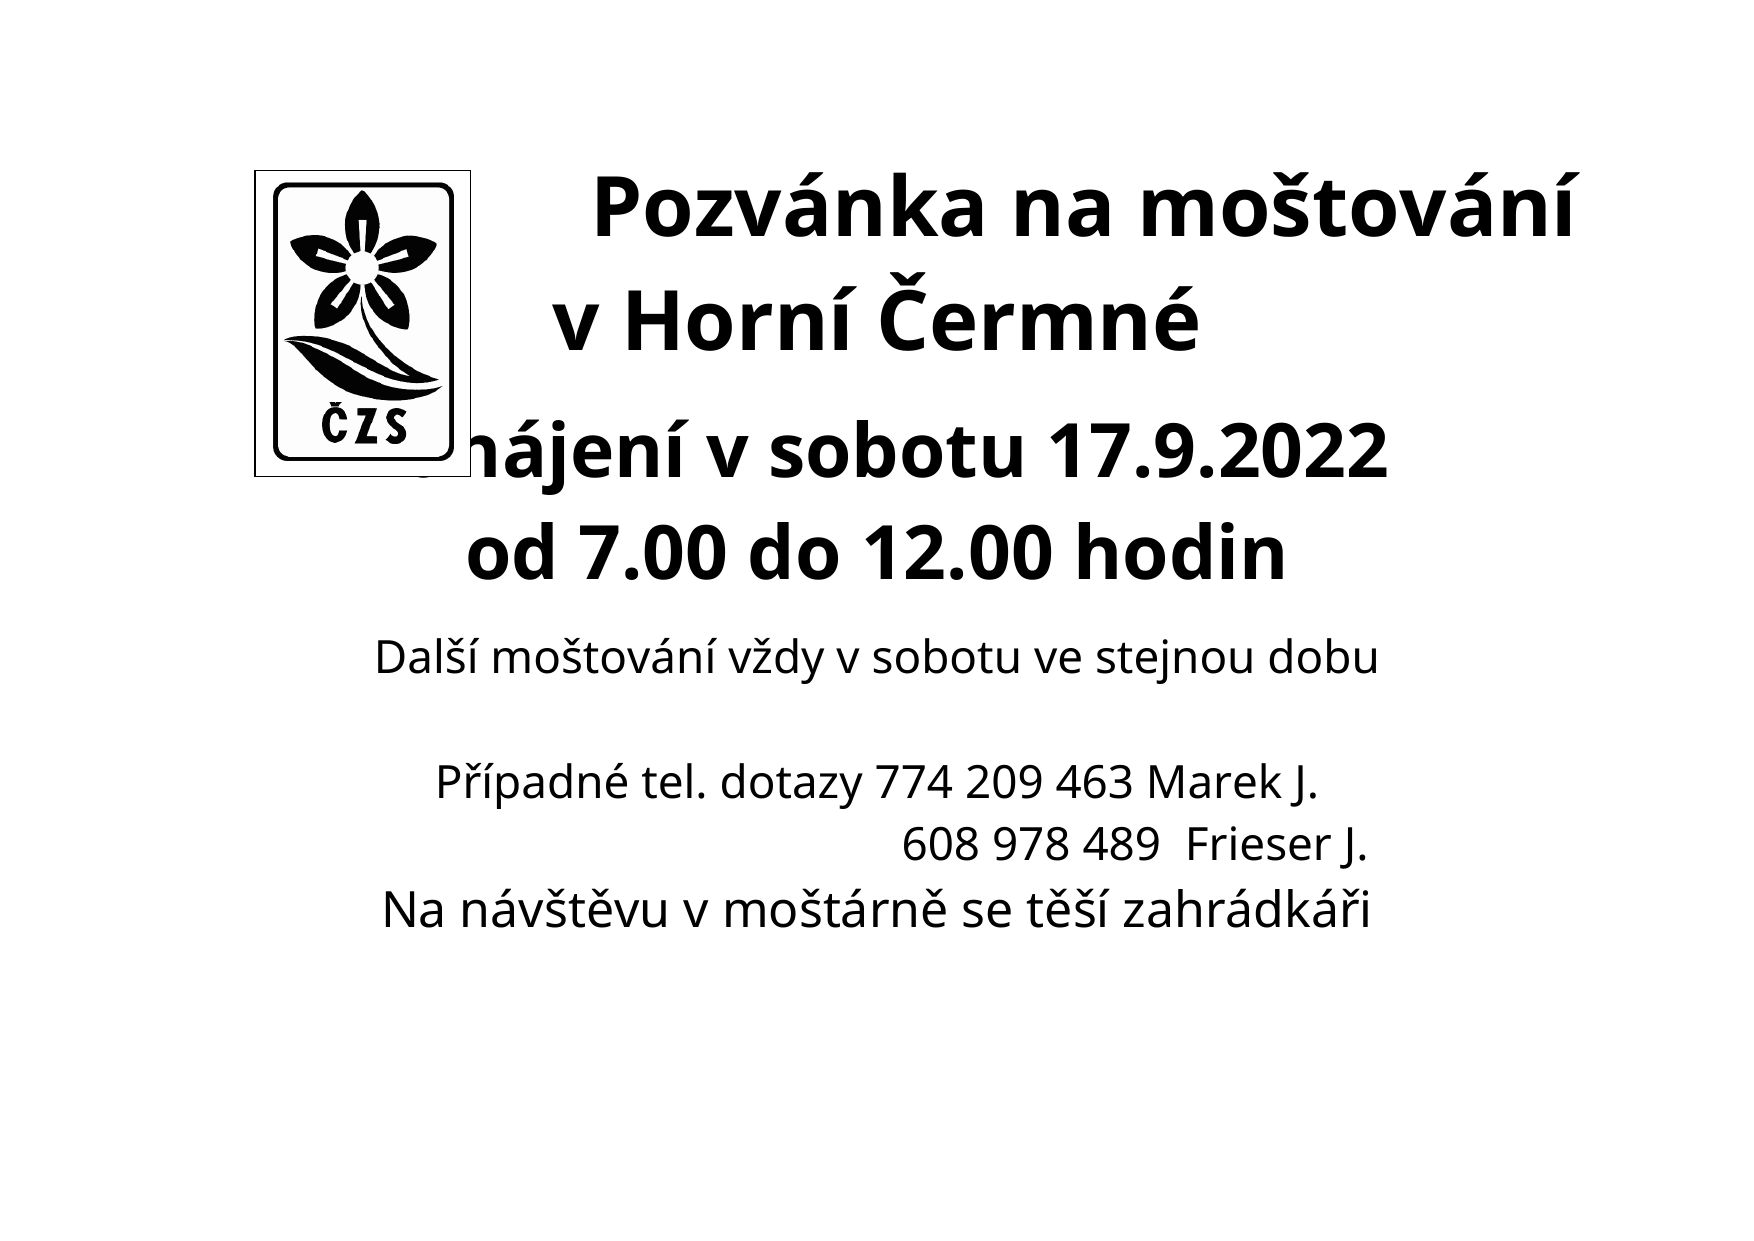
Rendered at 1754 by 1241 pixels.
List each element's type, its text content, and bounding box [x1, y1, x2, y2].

text v Horní Čermné [471, 261, 1606, 375]
text Pozvánka na moštování [590, 148, 1606, 261]
text od 7.00 do 12.00 hodin [148, 499, 1606, 602]
text Na návštěvu v moštárně se těší zahrádkáři [148, 874, 1606, 942]
text Pozvánka na moštování [256, 171, 470, 476]
text Další moštování vždy v sobotu ve stejnou dobu [148, 624, 1606, 687]
text Zahájení v sobotu 17.9.2022 [148, 397, 1606, 499]
picture [270, 178, 457, 464]
text [148, 261, 254, 375]
text 608 978 489 Frieser J. [148, 812, 1606, 874]
text Případné tel. dotazy 774 209 463 Marek J. [148, 749, 1606, 812]
